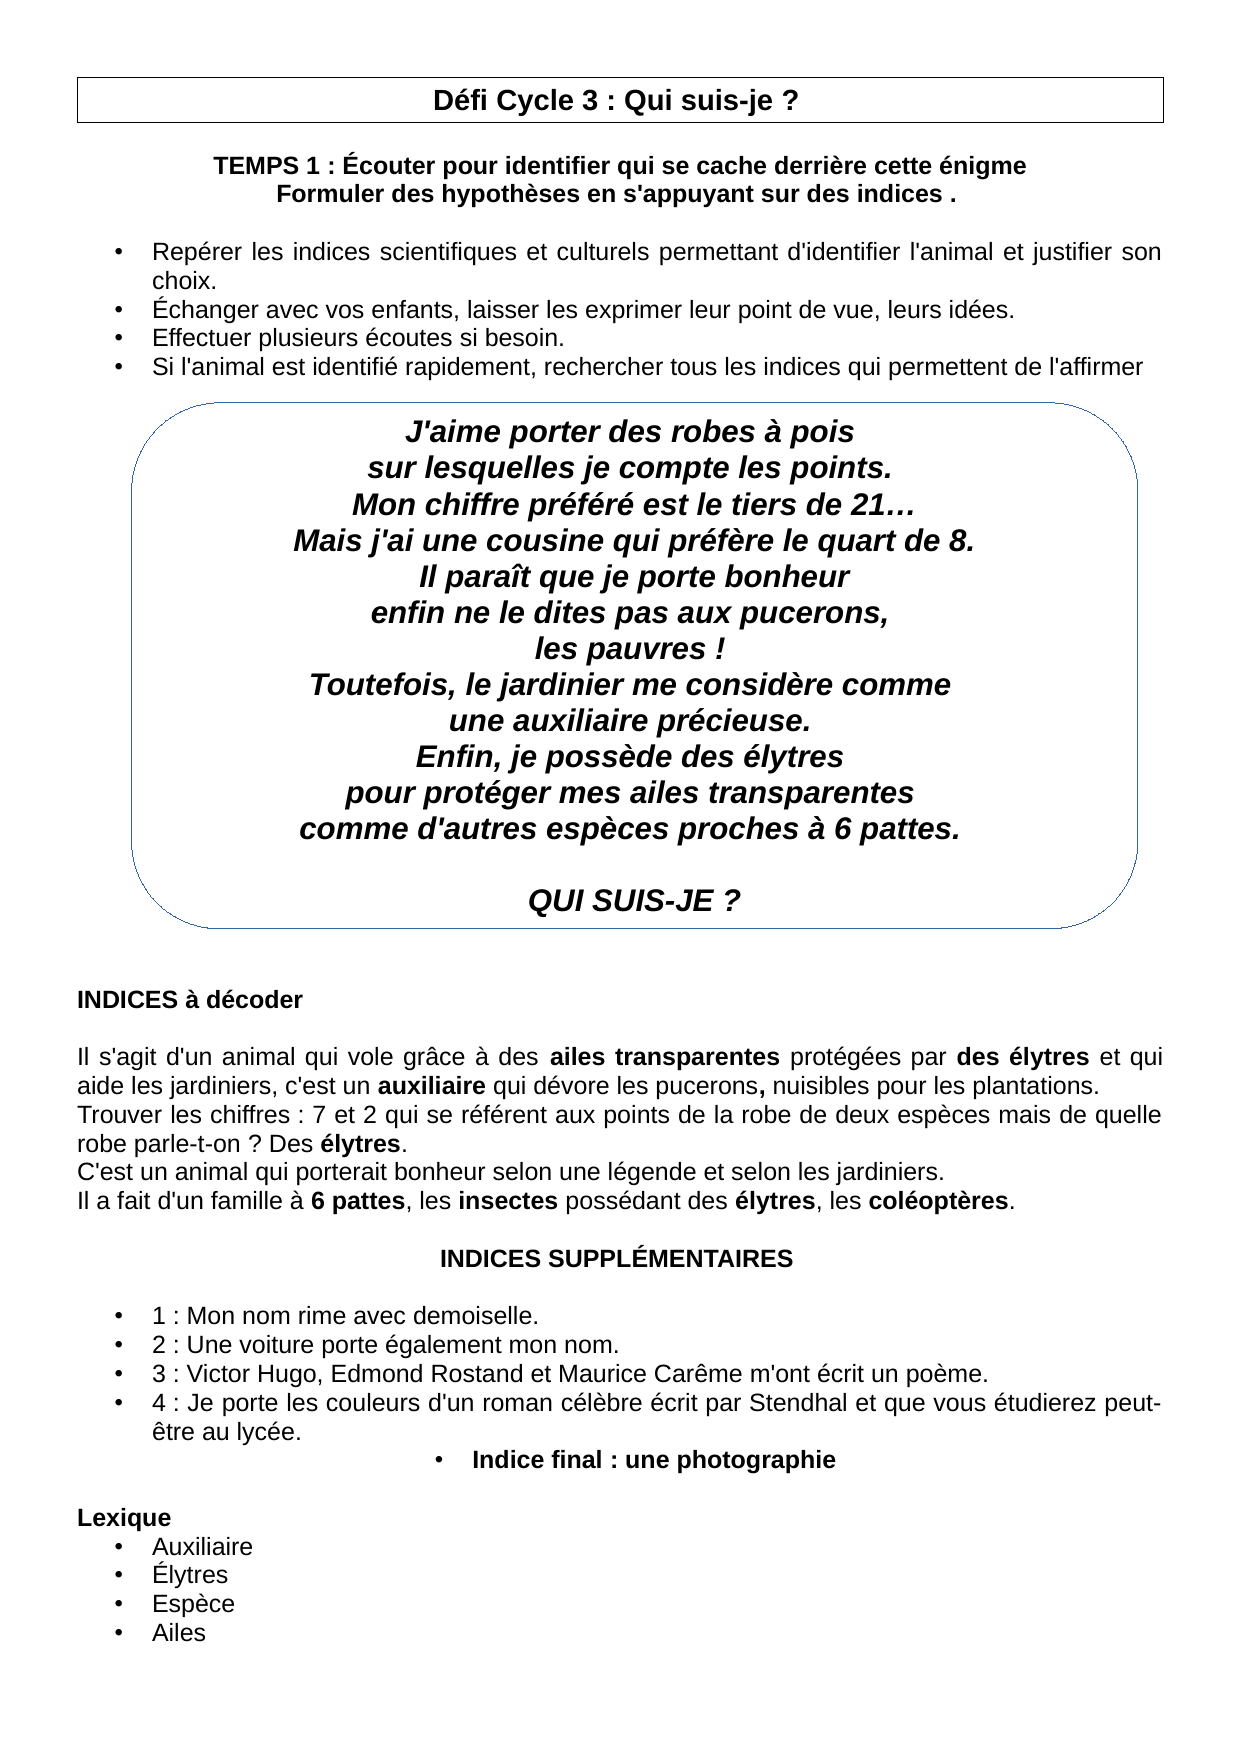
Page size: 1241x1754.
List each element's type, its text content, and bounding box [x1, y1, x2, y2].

list Échanger avec vos enfants, laisser les exprimer leur point de vue, leurs idées. [114, 294, 1163, 323]
text INDICES SUPPLÉMENTAIRES [77, 1244, 1163, 1272]
list Auxiliaire [114, 1532, 1163, 1561]
list Ailes [114, 1618, 1163, 1647]
list Indice final : une photographie [114, 1445, 1163, 1474]
list Élytres [114, 1561, 1163, 1589]
text Lexique [77, 1503, 1163, 1532]
list 2 : Une voiture porte également mon nom. [114, 1330, 1163, 1359]
text Formuler des hypothèses en s'appuyant sur des indices . [77, 179, 1163, 208]
text Trouver les chiffres : 7 et 2 qui se référent aux points de la robe de deux espèces mais de quelle robe parle-t-on ? Des élytres. [77, 1100, 1163, 1157]
list Espèce [114, 1589, 1163, 1618]
text TEMPS 1 : Écouter pour identifier qui se cache derrière cette énigme [77, 151, 1163, 179]
list 1 : Mon nom rime avec demoiselle. [114, 1301, 1163, 1330]
table_header Défi Cycle 3 : Qui suis-je ? [78, 78, 1163, 122]
list Repérer les indices scientifiques et culturels permettant d'identifier l'animal et justifier son choix. [114, 237, 1163, 294]
text C'est un animal qui porterait bonheur selon une légende et selon les jardiniers. [77, 1157, 1163, 1186]
text INDICES à décoder [77, 985, 1163, 1014]
text Il a fait d'un famille à 6 pattes, les insectes possédant des élytres, les coléoptères. [77, 1186, 1163, 1215]
text Il s'agit d'un animal qui vole grâce à des ailes transparentes protégées par des élytres et qui aide les jardiniers, c'est un auxiliaire qui dévore les pucerons, nuisibles pour les plantations. [77, 1042, 1163, 1100]
list Effectuer plusieurs écoutes si besoin. [114, 323, 1163, 352]
list Si l'animal est identifié rapidement, rechercher tous les indices qui permettent de l'affirmer [114, 352, 1163, 381]
list 3 : Victor Hugo, Edmond Rostand et Maurice Carême m'ont écrit un poème. [114, 1359, 1163, 1388]
list 4 : Je porte les couleurs d'un roman célèbre écrit par Stendhal et que vous étudierez peut-être au lycée. [114, 1388, 1163, 1445]
